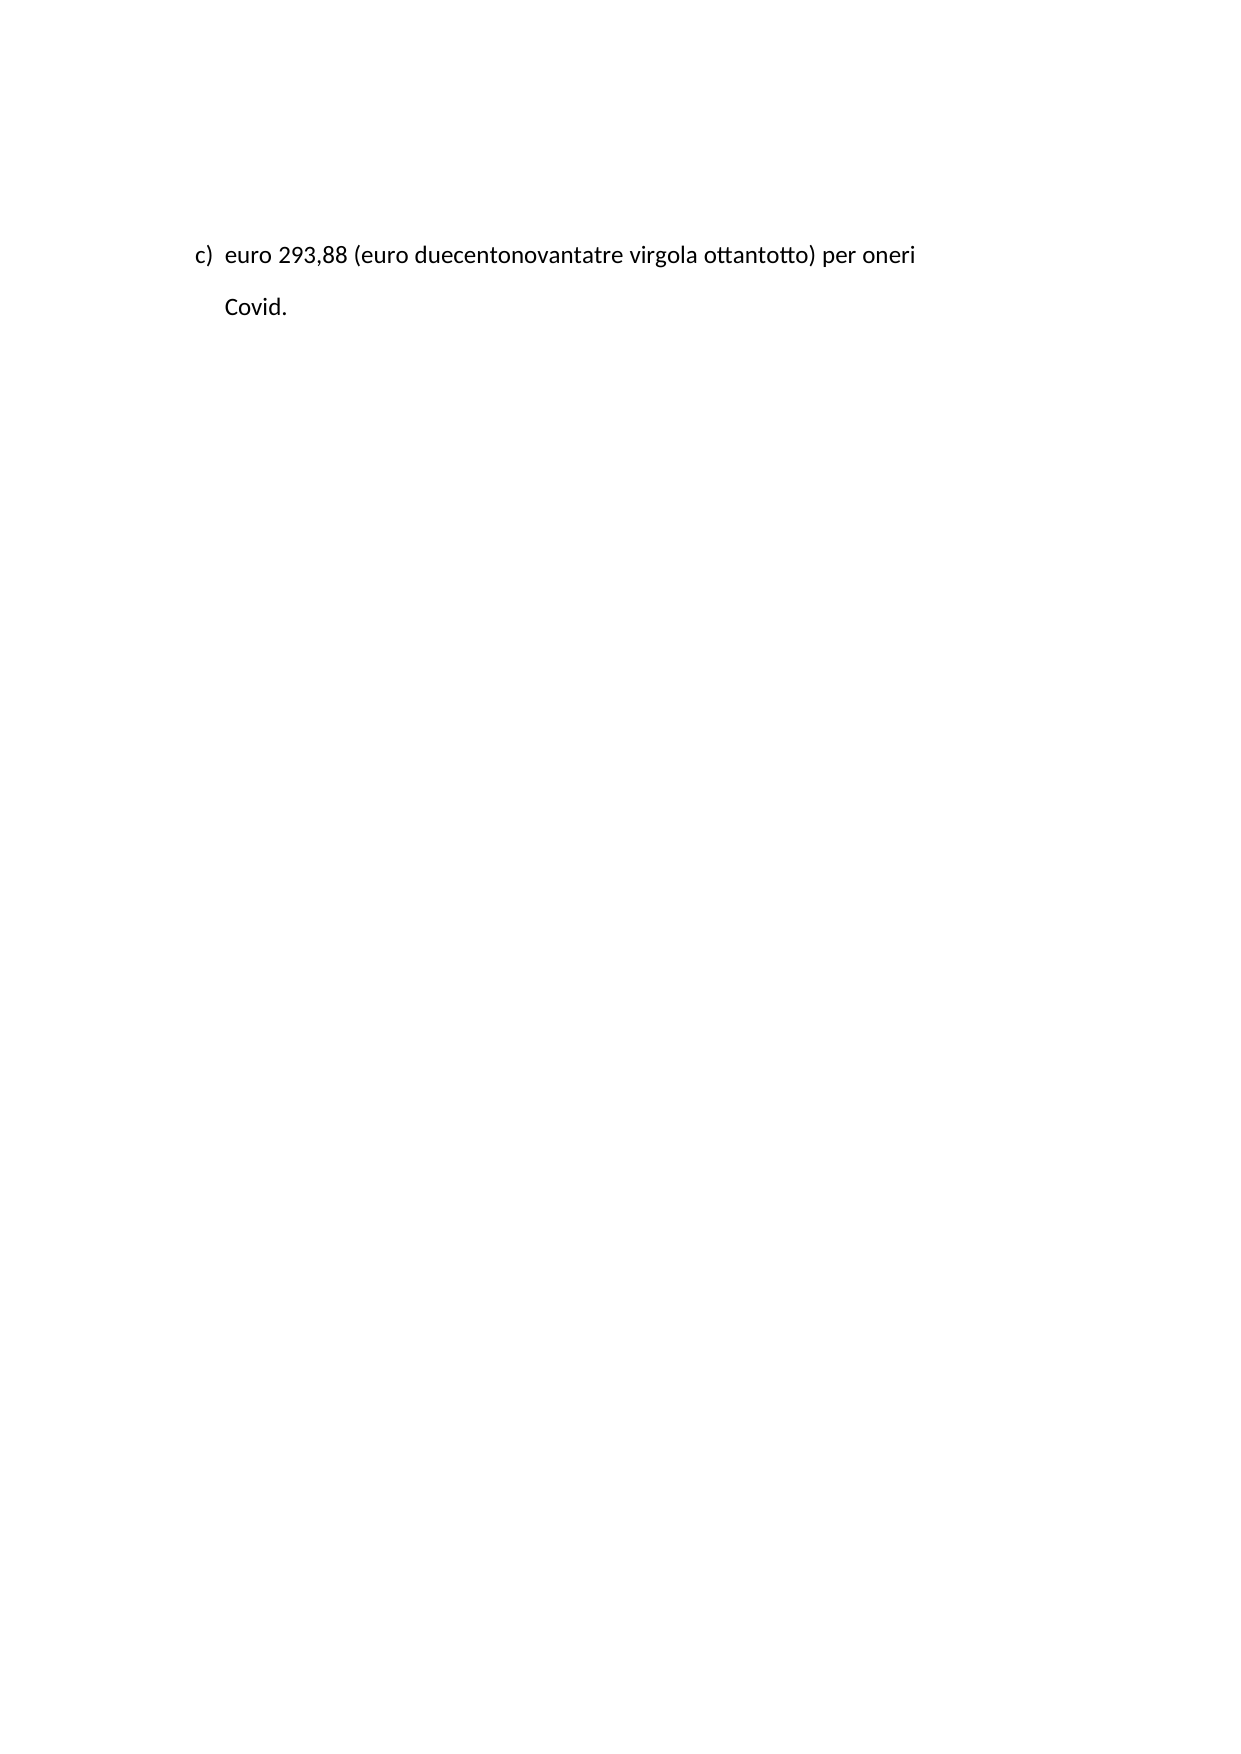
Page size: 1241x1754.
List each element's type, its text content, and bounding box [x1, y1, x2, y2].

text c) euro 293,88 (euro duecentonovantatre virgola ottantotto) per oneri Covid. [195, 222, 916, 326]
